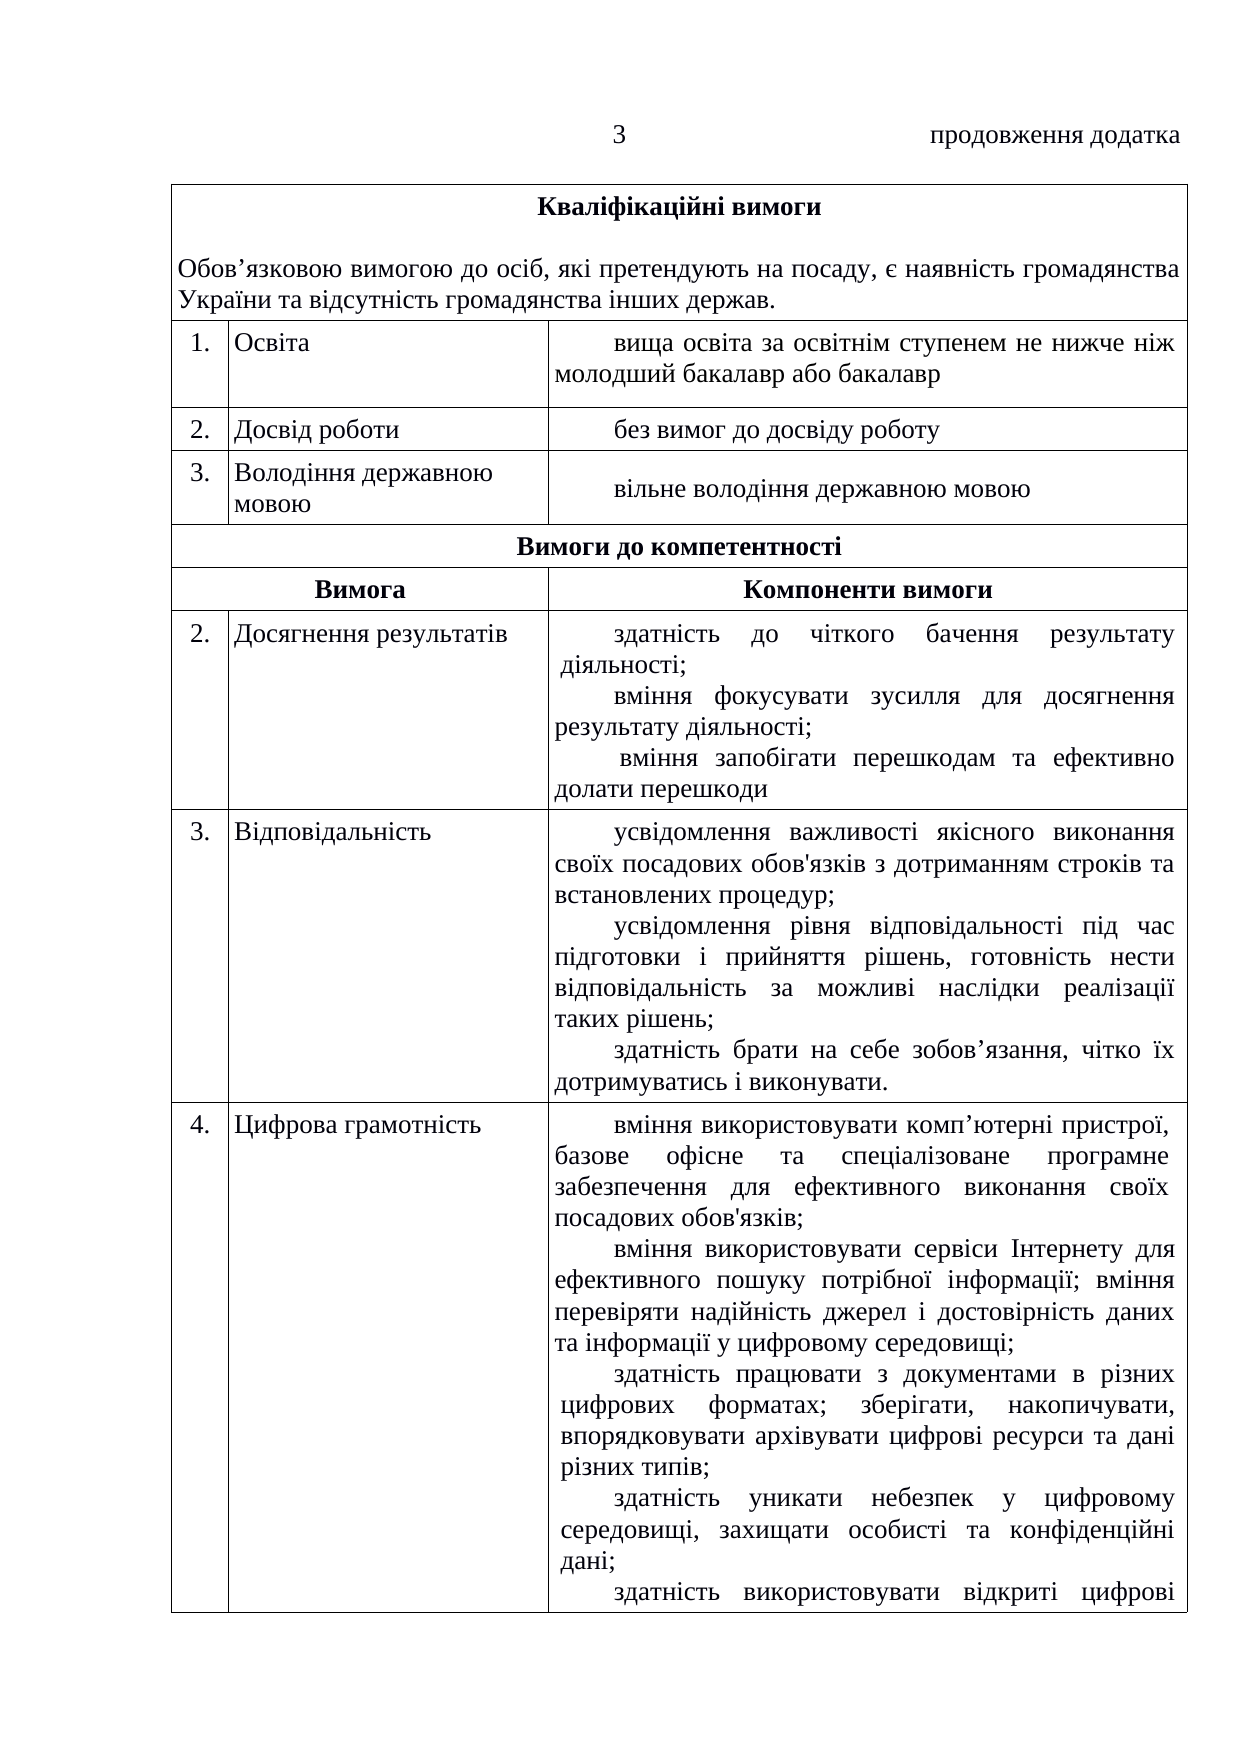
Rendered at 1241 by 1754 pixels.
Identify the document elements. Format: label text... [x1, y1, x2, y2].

table_cell Досвід роботи [229, 408, 548, 450]
table_cell Компоненти вимоги [549, 568, 1187, 610]
table_cell 3. [172, 810, 228, 1102]
table_cell Відповідальність [229, 810, 548, 1102]
table_cell вільне володіння державною мовою [549, 451, 1187, 524]
table_cell Вимога [172, 568, 548, 610]
table_cell 2. [172, 408, 228, 450]
table_cell 2. [172, 611, 228, 809]
table_cell Вимоги до компетентності [172, 525, 1187, 567]
table_cell здатність до чіткого бачення результату діяльності; вміння фокусувати зусилля для досягнення результату діяльності; вміння запобігати перешкодам та ефективно долати перешкоди [549, 611, 1187, 809]
table_cell Цифрова грамотність [229, 1103, 548, 1612]
table_cell без вимог до досвіду роботу [549, 408, 1187, 450]
table_cell Досягнення результатів [229, 611, 548, 809]
table_cell Володіння державною мовою [229, 451, 548, 524]
table_cell усвідомлення важливості якісного виконання своїх посадових обов'язків з дотриманням строків та встановлених процедур; усвідомлення рівня відповідальності під час підготовки і прийняття рішень, готовність нести відповідальність за можливі наслідки реалізації таких рішень; здатність брати на себе зобов’язання, чітко їх дотримуватись і виконувати. [549, 810, 1187, 1102]
table_cell 3. [172, 451, 228, 524]
table_cell 1. [172, 321, 228, 407]
table_cell вміння використовувати комп’ютерні пристрої, базове офісне та спеціалізоване програмне забезпечення для ефективного виконання своїх посадових обов'язків; вміння використовувати сервіси Інтернету для ефективного пошуку потрібної інформації; вміння перевіряти надійність джерел і достовірність даних та інформації у цифровому середовищі; здатність працювати з документами в різних цифрових форматах; зберігати, накопичувати, впорядковувати архівувати цифрові ресурси та дані різних типів; здатність уникати небезпек у цифровому середовищі, захищати особисті та конфіденційні дані; здатність використовувати відкриті цифрові [549, 1103, 1187, 1612]
table_cell 4. [172, 1103, 228, 1612]
table_cell Освіта [229, 321, 548, 407]
table_cell Кваліфікаційні вимоги Обов’язковою вимогою до осіб, які претендують на посаду, є наявність громадянства України та відсутність громадянства інших держав. [172, 185, 1187, 320]
table_cell вища освіта за освітнім ступенем не нижче ніж молодший бакалавр або бакалавр [549, 321, 1187, 407]
